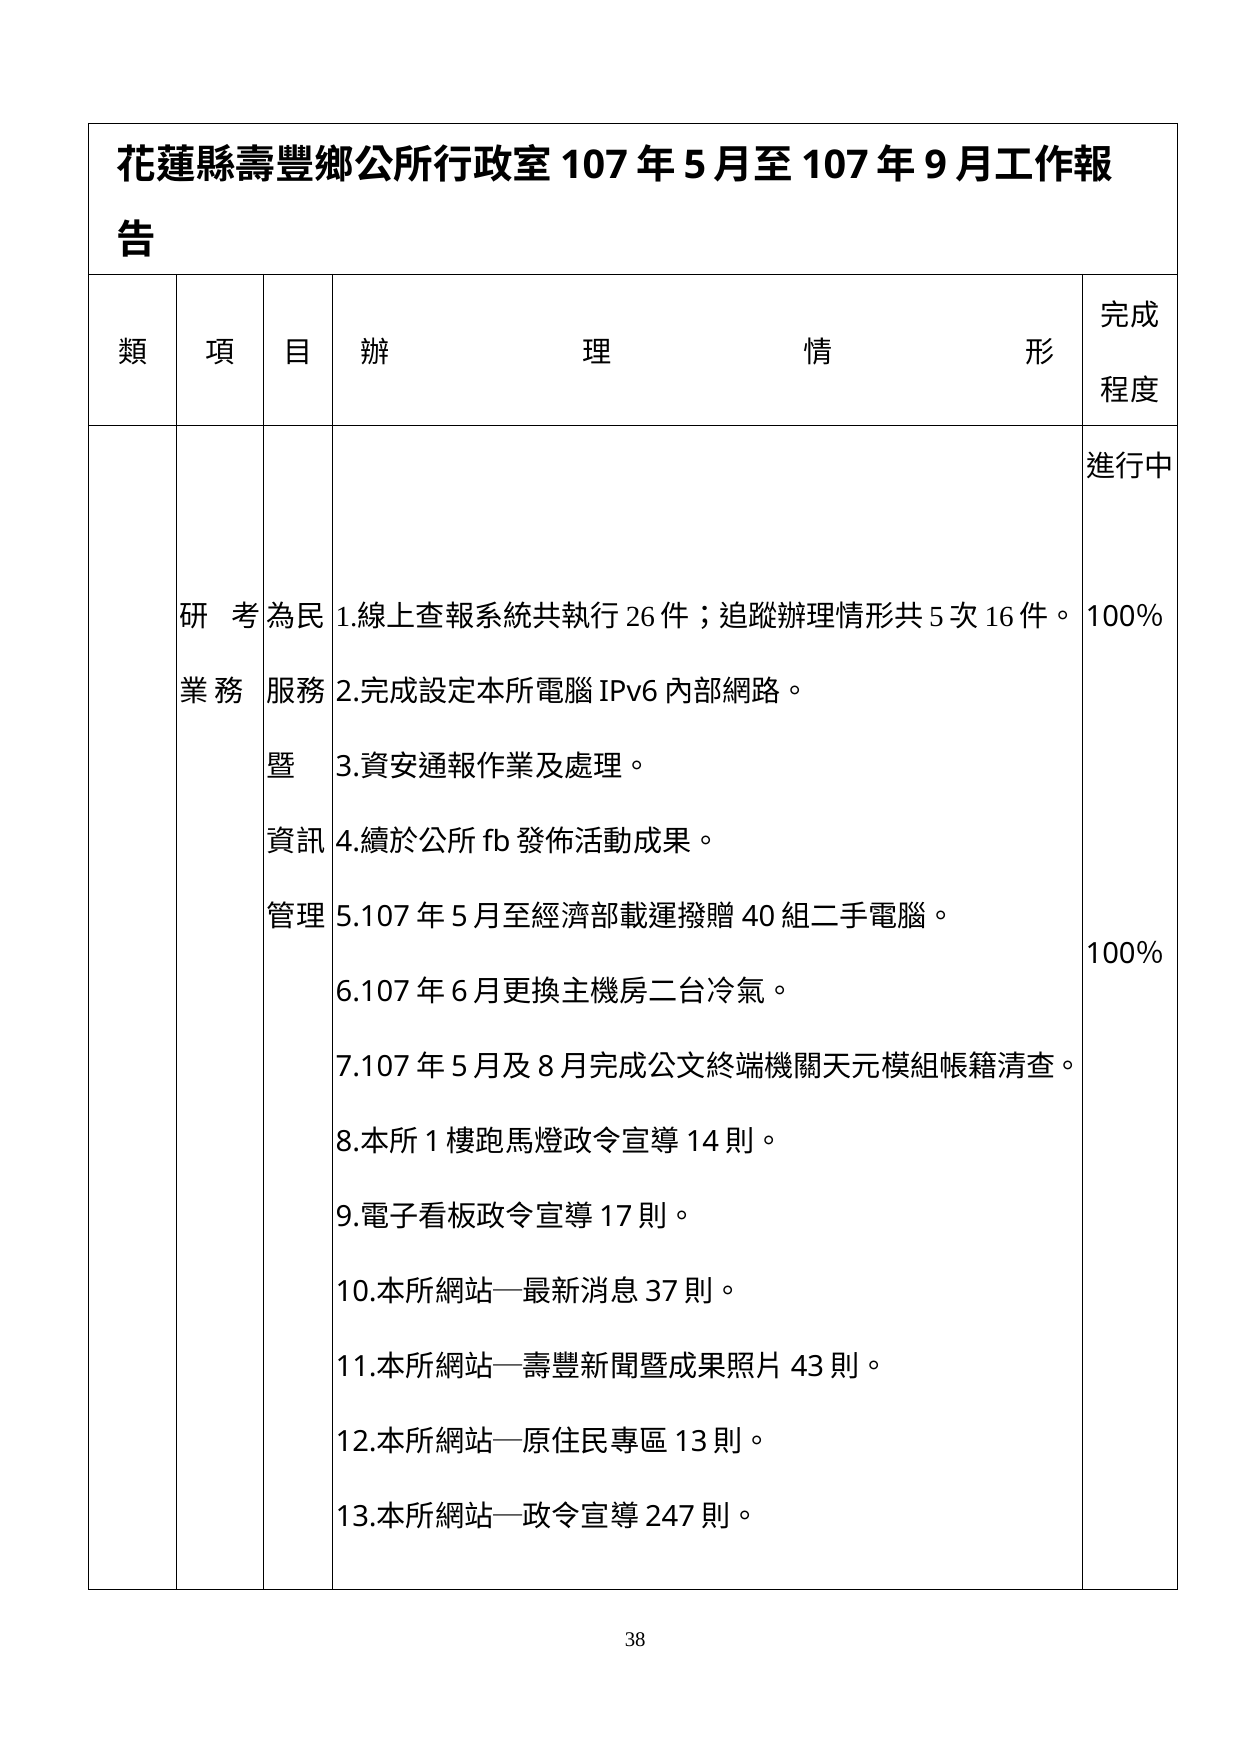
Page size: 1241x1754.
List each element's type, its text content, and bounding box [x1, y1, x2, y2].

table_cell 進行中 100％ 100％ [1083, 426, 1177, 1588]
table_cell 為民服務 暨 資訊管理 [264, 426, 332, 1588]
table_cell [89, 426, 176, 1588]
table_cell 研考業 務 [177, 426, 263, 1588]
table_cell 1.一般公文處理情形： 紙本發文計：2,415件。 線上發文計：447件。 存查計：5,541件。 2.人民陳情案件計15件。 3.人民申請案件計460件。 4.除公文系統電子稽催外，另有人工公文稽催49件。 5.文存續辦公文列入追蹤後續處理情形47件。 6.人民陳請案列入管制追蹤計18件。 7.人民申請案列入管制追蹤計9件。 8.代表建議案列入管制追蹤計74件。 9.議員提案列管列入管制追蹤計10件。 10.重要案件列管列入管制追蹤計4件。 11.持續每月簽辦公文處理及歸檔常見錯誤統計，促請同仁 改善，以提昇公文保存品質。 12. 107年5月起至107年9月本所執行公文電子交換暨線上簽核率達56%。 13.公文處理超過30天之個案分析1件。 1.點收：檔案送件物品查檢及歸檔案件點收，合計9,119 件。 2.編目：就檔案之內容及形式特徵，依機關檔案編目規範著錄後，製成檔案目錄，合計9,119件。 3. 完成41-50年度檔案裝訂成冊及上架作業。 4.民國82年己屆保存年限檔案，編製銷毀計畫及檔案銷毀目錄，送國發會檔管及花蓮縣政府，現已審核完成，依核復意見辦理相關事宜。 5.鑑定41-50年檔案，依據檔案內容及應用需求，選擇適當方式及基準，判定檔案保存價值，作為決定檔案保存年限及提供檔案銷毀、移轉與保存等清理決策參考之過程，均依規定送會相關業務單位。 6.依照機密檔案管理辦法管理，107年5月至9月完成新增檔案8件，註銷機密等級70件完成編目歸檔裝訂成冊 7.內部業務單位檢調應用，線上檔案申請124件 8.受理民眾申請檔案應用計4件。 1.線上查報系統共執行26件；追蹤辦理情形共5次16件。 2.完成設定本所電腦IPv6內部網路。 3.資安通報作業及處理。 4.續於公所fb發佈活動成果。 5.107年5月至經濟部載運撥贈40組二手電腦。 6.107年6月更換主機房二台冷氣。 7.107年5月及8月完成公文終端機關天元模組帳籍清查。 8.本所1樓跑馬燈政令宣導14則。 9.電子看板政令宣導17則。 10.本所網站─最新消息37則。 11.本所網站─壽豐新聞暨成果照片43則。 12.本所網站─原住民專區13則。 13.本所網站─政令宣導247則。 14.依據國發會推動ODF政府文件標準格式辦理。 15.107年9月完成鄉鎮專刊印製並發送完畢。 16.107年2月27日至3月3日花蓮縣壽豐鄉長馬來西亞觀 摩參訪報告於107年6月27日上網完成報告。 17.107年3月28日至4月3日花蓮縣壽豐鄉公所至大陸河 南參訪考察報告於107年6月15日上網完成報告。 1.107年6月豐濱鄉公所至本所進行參訪交流。 2.107年9月26日召開本鄉各機關首長連繫會報。 一、本期辦理議員建議補助案： 鄭議員乾龍建議案「志學村村辦公處數位接收主機等設備工程」9萬6,000元。 張議員正治建議案「壽豐鄉立幼兒園冷氣等設備工程」43萬6,451元。 葉議員鯤璟建議案「壽豐鄉老人會電腦設備工程」2萬1,406元。 徐議員雪玉建議案「志學社區活動中心音響設備工程」2萬4,000元。 葉議員鯤璟建議案「豐山村活動中心桌球發球機設備工程」6萬元。 二、本期辦理代表建議補助案： 1.張主席仁俊建議案「月眉村辦公處電視機一台設備工 程」1萬1,166元。 2.周副主席欽南建議案「樹湖村辦公處列表機一台設 備工程」1萬1,171元。 3.黃代表水龍建議案「志學村辦公處割草機2台設備 工程」 2萬4,000元 4.周副主席欽南建議案「豐山社區活動中心桌球桌設備工程」 2萬元 5.塗代表寶貴建議案「光榮村辦公處冷氣設備工程」 6 萬4,542元 張主席仁俊建議案「溪口社區發展協會冷氣設備1台」3萬7,979元。 張主席仁俊建議案「米棧村辦公處電腦設備1組工程」2萬5,000元。 張代表旗福建議案「水璉村辦公處多功能事務機設備工程」1萬2,275元。 張代表旗福建議案「水璉村辦公處電腦設備1組工程」2萬8,700元。 周副主席欽南建議案「豐坪村辦公處電腦設備1組工程」 2萬8,700元 塗代表寶貴建議案「壽豐村辦公處電冰箱1台設備工程」 1 萬2,900元 周副主席欽南建議案「豐裡社區活動中心運動設施採購」10萬元。 李代表錦福建議案「豐裡社區活動中心運動設施採購」10萬元。 三、公開招標案件： 1. 辦理「107年度壽豐鄉公所購置破碎機1台設備採購」，決標金額96萬元。 2. 辦理「107年度村鄰長政令宣導暨文康活動」，決標金額74萬0,250元。 3. 辦理「107年度原住民部落幹部文化及觀光產業教育觀摩活動」，決標金額23萬9,120元。 4. 辦理「107年度壽豐鄉公所資源回收工作用輸送帶設備採購」，決標金額45萬元。 5. 辦理「107年度參訪觀摩連江縣觀光文化產業活動」，決標金額27萬9,125元。 6. 辦理「壽豐鄉公所瀝青混凝土包及瀝青油採購 ，決標金額23萬4600元。 7. 辦理「107年度壽豐鄉公所第二次商品券開口契約」， 決標金額64萬7,550元。 8. 辦理「107年度公共圖書館閱讀推廣與館藏充實計畫」 圖書採購，決標金額33萬元。 9.辦理「107年度垃圾車、資源回收車等車輛維修第二 次開口契約」，決標金額 18萬8千元。 10.辦理「慶祝107年中秋月圓人團圓聯歡晚會活動」，決 標金額 98萬元 均依政府採購法及相關規定完善辦理採購。 均依本所車輛管理辦法及相關規定完善管理。 動產部份均依相關規定完善管理並已完成107年度財產 盤點。 依工友管理要點、勞基法及相關人事法令規定辦理。 [333, 426, 1082, 1588]
table_cell 辦理情形 [333, 275, 1082, 425]
table_cell 類 [89, 275, 176, 425]
table_cell 目 [264, 275, 332, 425]
table_cell 完成 程度 [1083, 275, 1177, 425]
table_cell 項 [177, 275, 263, 425]
table_header 花蓮縣壽豐鄉公所行政室107年5月至107年9月工作報告 [89, 124, 1177, 274]
